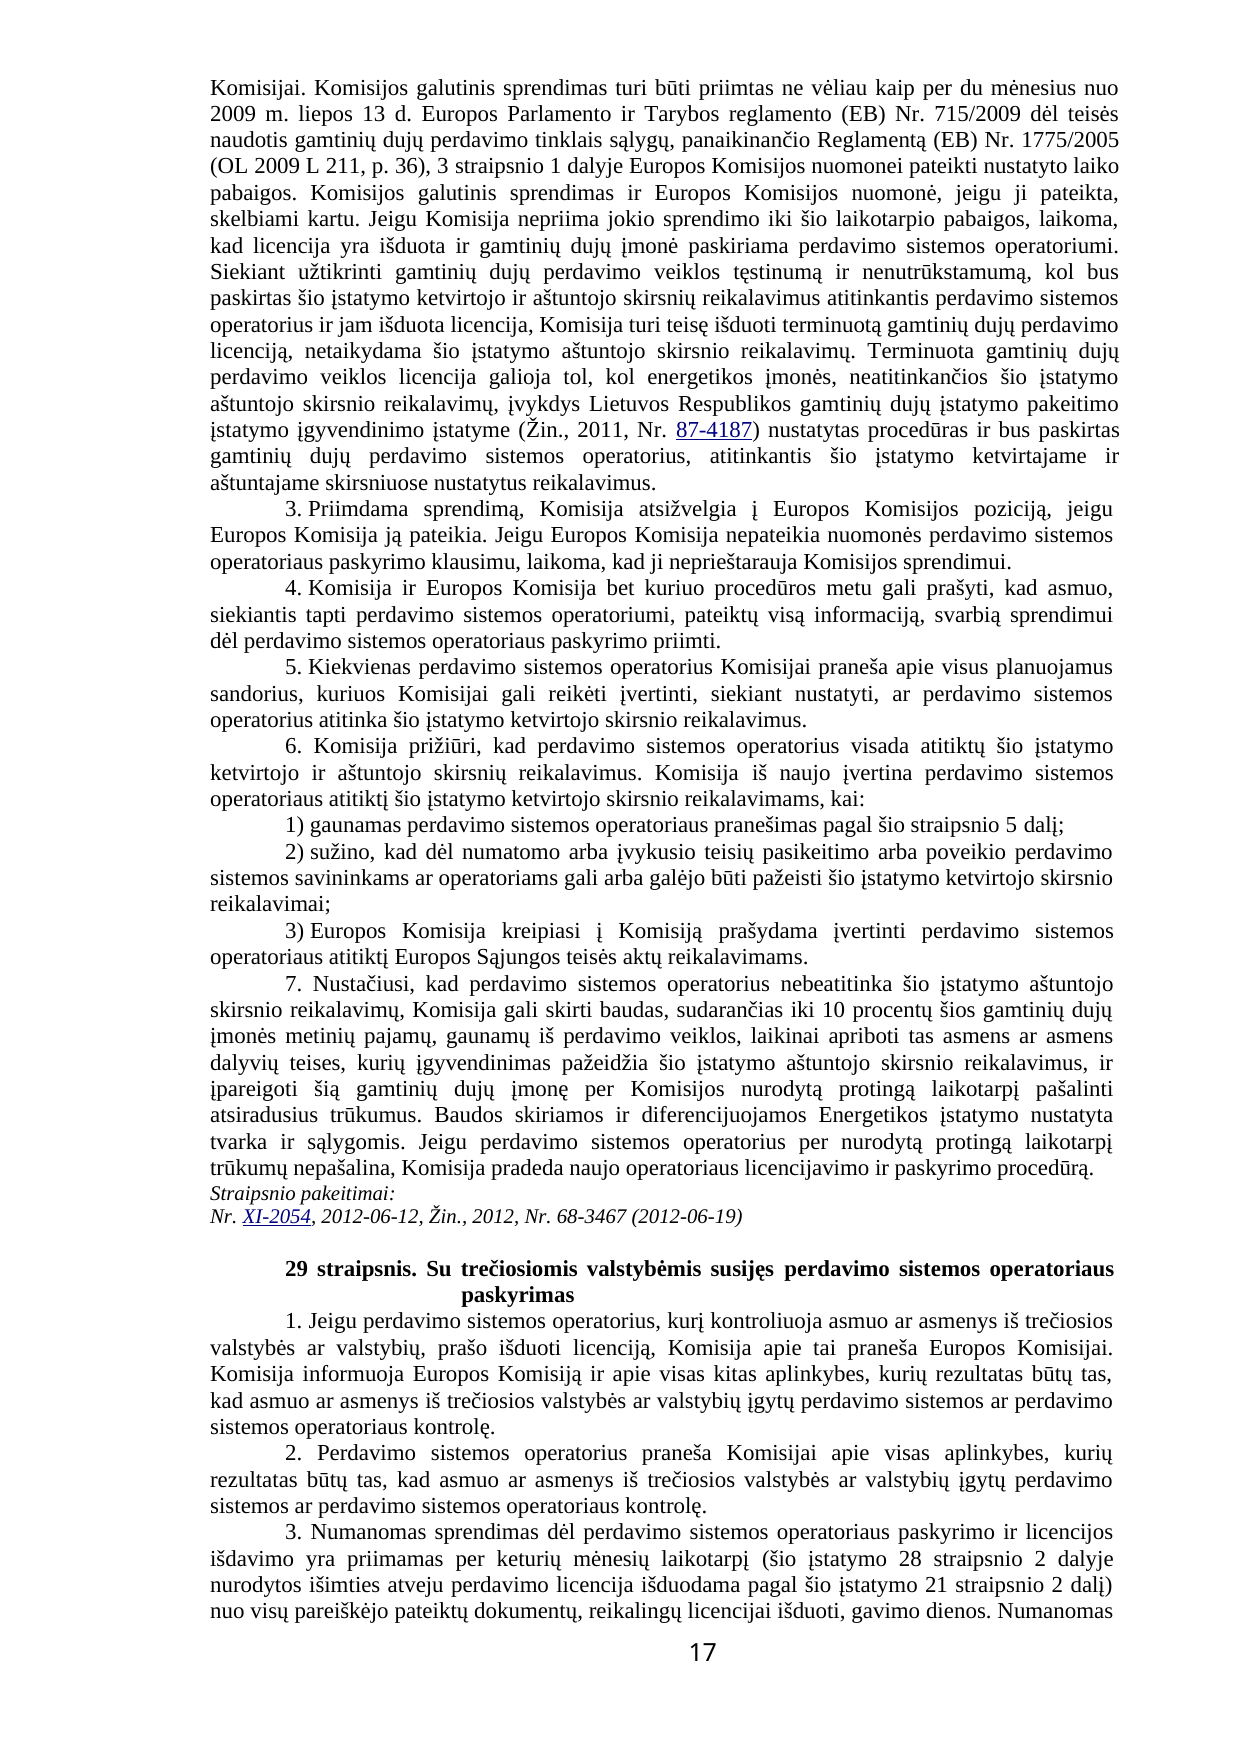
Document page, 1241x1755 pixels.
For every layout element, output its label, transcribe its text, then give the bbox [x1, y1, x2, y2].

text 29 straipsnis. Su trečiosiomis valstybėmis susijęs perdavimo sistemos operatoriaus paskyrimas [285, 1255, 1114, 1308]
text 3) Europos Komisija kreipiasi į Komisiją prašydama įvertinti perdavimo sistemos operatoriaus atitiktį Europos Sąjungos teisės aktų reikalavimams. [210, 917, 1114, 969]
text 3. Numanomas sprendimas dėl perdavimo sistemos operatoriaus paskyrimo ir licencijos išdavimo yra priimamas per keturių mėnesių laikotarpį (šio įstatymo 28 straipsnio 2 dalyje nurodytos išimties atveju perdavimo licencija išduodama pagal šio įstatymo 21 straipsnio 2 dalį) nuo visų pareiškėjo pateiktų dokumentų, reikalingų licencijai išduoti, gavimo dienos. Numanomas [210, 1518, 1114, 1624]
text Komisijai. Komisijos galutinis sprendimas turi būti priimtas ne vėliau kaip per du mėnesius nuo 2009 m. liepos 13 d. Europos Parlamento ir Tarybos reglamento (EB) Nr. 715/2009 dėl teisės naudotis gamtinių dujų perdavimo tinklais sąlygų, panaikinančio Reglamentą (EB) Nr. 1775/2005 (OL 2009 L 211, p. 36), 3 straipsnio 1 dalyje Europos Komisijos nuomonei pateikti nustatyto laiko pabaigos. Komisijos galutinis sprendimas ir Europos Komisijos nuomonė, jeigu ji pateikta, skelbiami kartu. Jeigu Komisija nepriima jokio sprendimo iki šio laikotarpio pabaigos, laikoma, kad licencija yra išduota ir gamtinių dujų įmonė paskiriama perdavimo sistemos operatoriumi. Siekiant užtikrinti gamtinių dujų perdavimo veiklos tęstinumą ir nenutrūkstamumą, kol bus paskirtas šio įstatymo ketvirtojo ir aštuntojo skirsnių reikalavimus atitinkantis perdavimo sistemos operatorius ir jam išduota licencija, Komisija turi teisę išduoti terminuotą gamtinių dujų perdavimo licenciją, netaikydama šio įstatymo aštuntojo skirsnio reikalavimų. Terminuota gamtinių dujų perdavimo veiklos licencija galioja tol, kol energetikos įmonės, neatitinkančios šio įstatymo aštuntojo skirsnio reikalavimų, įvykdys Lietuvos Respublikos gamtinių dujų įstatymo pakeitimo įstatymo įgyvendinimo įstatyme (Žin., 2011, Nr. 87-4187) nustatytas procedūras ir bus paskirtas gamtinių dujų perdavimo sistemos operatorius, atitinkantis šio įstatymo ketvirtajame ir aštuntajame skirsniuose nustatytus reikalavimus. [210, 73, 1120, 495]
text 2. Perdavimo sistemos operatorius praneša Komisijai apie visas aplinkybes, kurių rezultatas būtų tas, kad asmuo ar asmenys iš trečiosios valstybės ar valstybių įgytų perdavimo sistemos ar perdavimo sistemos operatoriaus kontrolę. [210, 1439, 1114, 1518]
text 4. Komisija ir Europos Komisija bet kuriuo procedūros metu gali prašyti, kad asmuo, siekiantis tapti perdavimo sistemos operatoriumi, pateiktų visą informaciją, svarbią sprendimui dėl perdavimo sistemos operatoriaus paskyrimo priimti. [210, 574, 1114, 653]
text 2) sužino, kad dėl numatomo arba įvykusio teisių pasikeitimo arba poveikio perdavimo sistemos savininkams ar operatoriams gali arba galėjo būti pažeisti šio įstatymo ketvirtojo skirsnio reikalavimai; [210, 838, 1114, 917]
text Straipsnio pakeitimai: [210, 1180, 1120, 1204]
text 7. Nustačiusi, kad perdavimo sistemos operatorius nebeatitinka šio įstatymo aštuntojo skirsnio reikalavimų, Komisija gali skirti baudas, sudarančias iki 10 procentų šios gamtinių dujų įmonės metinių pajamų, gaunamų iš perdavimo veiklos, laikinai apriboti tas asmens ar asmens dalyvių teises, kurių įgyvendinimas pažeidžia šio įstatymo aštuntojo skirsnio reikalavimus, ir įpareigoti šią gamtinių dujų įmonę per Komisijos nurodytą protingą laikotarpį pašalinti atsiradusius trūkumus. Baudos skiriamos ir diferencijuojamos Energetikos įstatymo nustatyta tvarka ir sąlygomis. Jeigu perdavimo sistemos operatorius per nurodytą protingą laikotarpį trūkumų nepašalina, Komisija pradeda naujo operatoriaus licencijavimo ir paskyrimo procedūrą. [210, 969, 1114, 1180]
text 1. Jeigu perdavimo sistemos operatorius, kurį kontroliuoja asmuo ar asmenys iš trečiosios valstybės ar valstybių, prašo išduoti licenciją, Komisija apie tai praneša Europos Komisijai. Komisija informuoja Europos Komisiją ir apie visas kitas aplinkybes, kurių rezultatas būtų tas, kad asmuo ar asmenys iš trečiosios valstybės ar valstybių įgytų perdavimo sistemos ar perdavimo sistemos operatoriaus kontrolę. [210, 1308, 1114, 1439]
text 3. Priimdama sprendimą, Komisija atsižvelgia į Europos Komisijos poziciją, jeigu Europos Komisija ją pateikia. Jeigu Europos Komisija nepateikia nuomonės perdavimo sistemos operatoriaus paskyrimo klausimu, laikoma, kad ji neprieštarauja Komisijos sprendimui. [210, 495, 1114, 574]
text 5. Kiekvienas perdavimo sistemos operatorius Komisijai praneša apie visus planuojamus sandorius, kuriuos Komisijai gali reikėti įvertinti, siekiant nustatyti, ar perdavimo sistemos operatorius atitinka šio įstatymo ketvirtojo skirsnio reikalavimus. [210, 653, 1114, 732]
text 1) gaunamas perdavimo sistemos operatoriaus pranešimas pagal šio straipsnio 5 dalį; [210, 811, 1114, 838]
text Nr. XI-2054, 2012-06-12, Žin., 2012, Nr. 68-3467 (2012-06-19) [210, 1204, 1120, 1228]
text 6. Komisija prižiūri, kad perdavimo sistemos operatorius visada atitiktų šio įstatymo ketvirtojo ir aštuntojo skirsnių reikalavimus. Komisija iš naujo įvertina perdavimo sistemos operatoriaus atitiktį šio įstatymo ketvirtojo skirsnio reikalavimams, kai: [210, 732, 1114, 811]
